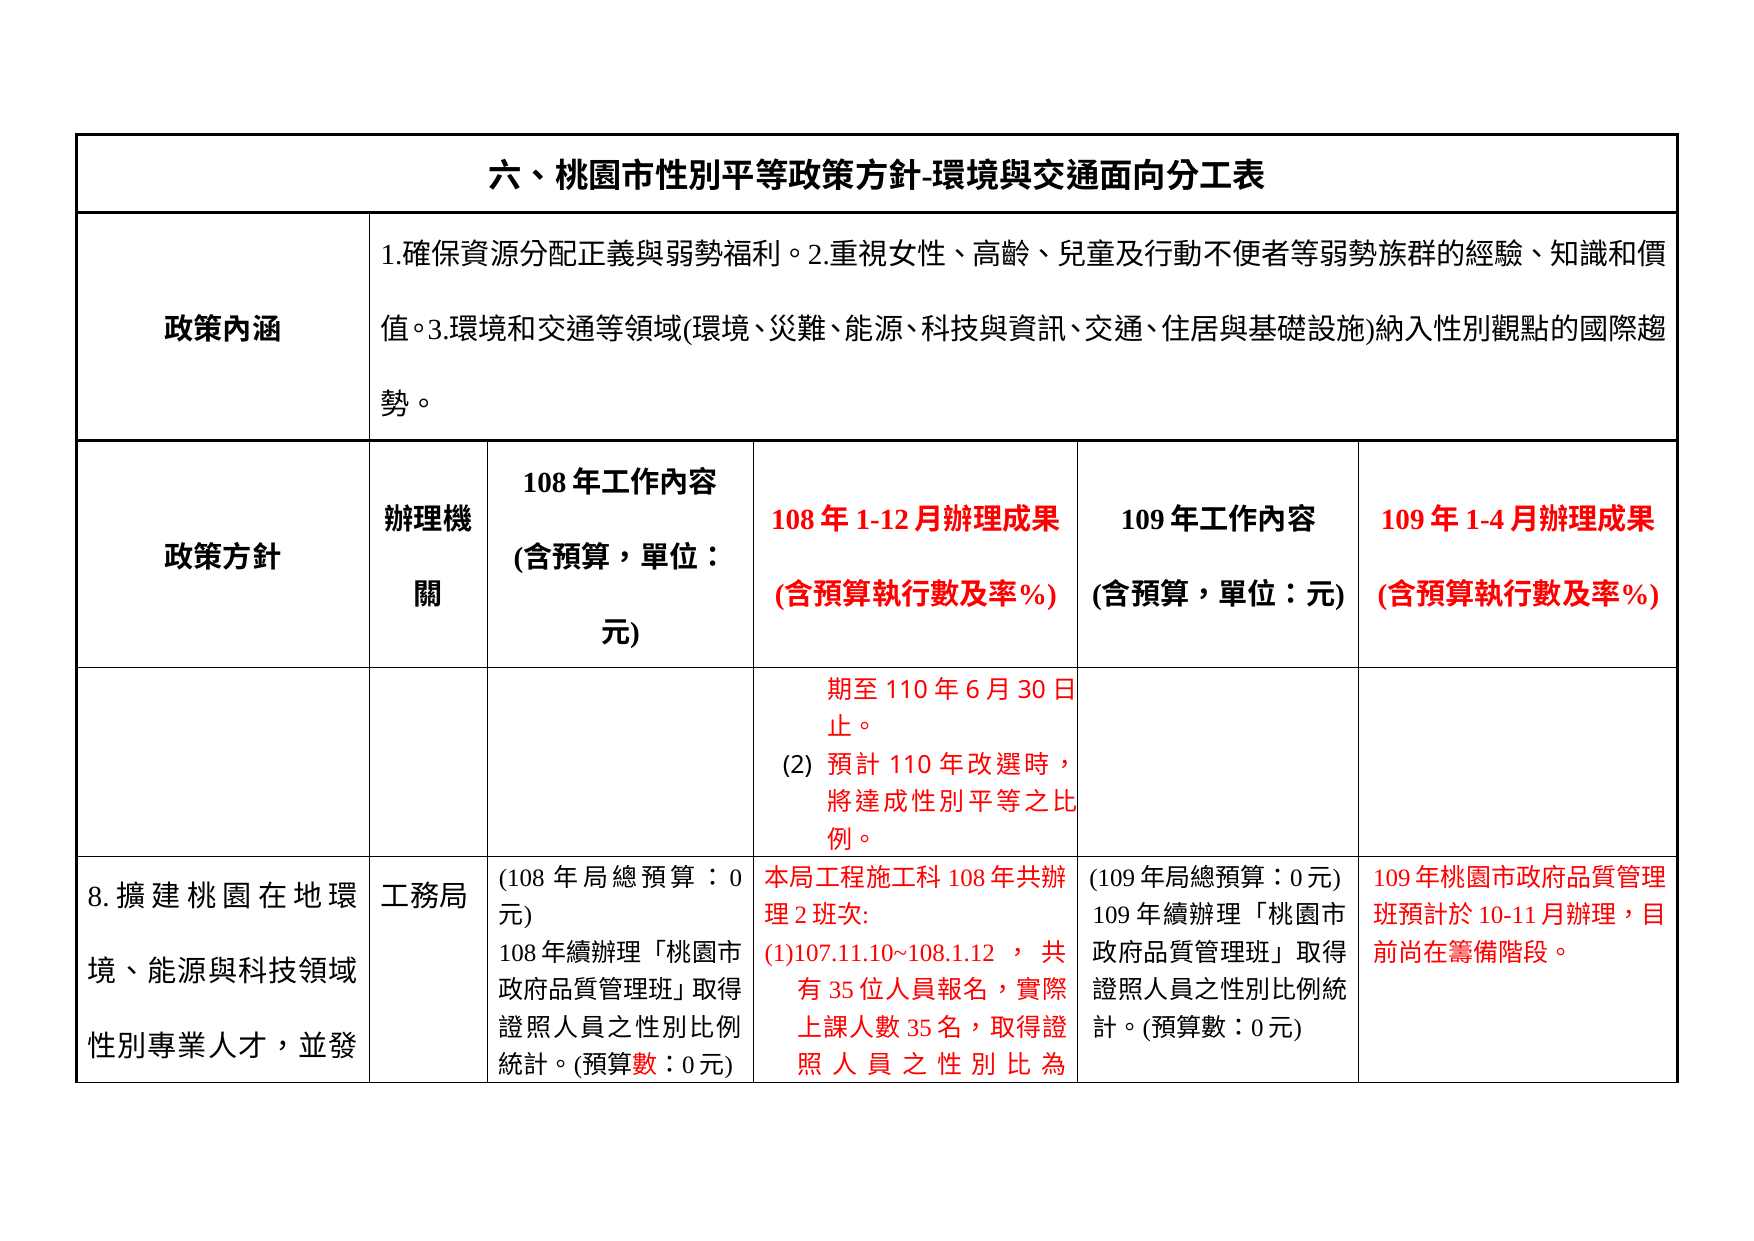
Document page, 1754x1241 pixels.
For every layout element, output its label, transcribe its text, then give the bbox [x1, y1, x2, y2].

table_cell 109年工作內容 (含預算，單位：元) [1078, 442, 1358, 667]
table_cell 工務局 [370, 857, 487, 1082]
table_header 六、桃園市性別平等政策方針-環境與交通面向分工表 [78, 136, 1676, 211]
table_cell [488, 668, 753, 856]
table_cell [1078, 668, 1358, 856]
table_cell 1.確保資源分配正義與弱勢福利。2.重視女性、高齡、兒童及行動不便者等弱勢族群的經驗、知識和價值。3.環境和交通等領域(環境、災難、能源、科技與資訊、交通、住居與基礎設施)納入性別觀點的國際趨勢。 [370, 214, 1676, 439]
table_cell 108年工作內容 (含預算，單位：元) [488, 442, 753, 667]
table_cell 8.擴建桃園在地環境、能源與科技領域性別專業人才，並發 [78, 857, 369, 1082]
table_cell [1359, 668, 1676, 856]
table_cell (108年局總預算：0元) 108年續辦理「桃園市政府品質管理班」取得證照人員之性別比例統計。(預算數：0元) [488, 857, 753, 1082]
table_cell 109年1-4月辦理成果 (含預算執行數及率%) [1359, 442, 1676, 667]
table_cell 國家賠償案件審議小組：男性委員4人、女性委員3人。 勞資會議：男性委員3人、女性委員5人。 廉政暨安維會報：男性委員12人、女性委員6人。 甄審及考績委員會：男性委員6人、女性委員5人。 公務人員安全及衛生防護小組：男性委員2人、女性委員3人。 性別歧視申訴處理委員會：男性委員3人、女性委員4人。 採購審查小組：男性委員27人、女性委員14人。 道路基金管理委員會：男性委員6人、女性委員3人。 共同管道基金管理委員會：男性委員12人、女性委員5人。本（第3)屆委員會女性委員未達三分之一，主要係因外聘委員，因其職業屬性多為男性，故本府已就府內委員，提升女性人數至4人，已較上（第2)屆委員女性比例提高16%(上（第2）屆委員總人數16人，女性人數2人，女性比例為12.5%)，本委員會將持續努力達成性別平等之比例。 本（第3)屆委員會任期至110年6月30日止。 預計110年改選時，將達成性別平等之比例。 [754, 668, 1077, 856]
table_cell [370, 668, 487, 856]
table_cell (109年局總預算：0元) 109年續辦理「桃園市政府品質管理班」取得證照人員之性別比例統計。(預算數：0元) [1078, 857, 1358, 1082]
table_cell 政策方針 [78, 442, 369, 667]
table_cell 政策內涵 [78, 214, 369, 439]
table_cell 108年1-12月辦理成果 (含預算執行數及率%) [754, 442, 1077, 667]
table_cell 109年桃園市政府品質管理班預計於10-11月辦理，目前尚在籌備階段。 [1359, 857, 1676, 1082]
table_cell [78, 668, 369, 856]
table_cell 本局工程施工科108年共辦理2班次: (1)107.11.10~108.1.12，共有35位人員報名，實際上課人數35名，取得證照人員之性別比為 [754, 857, 1077, 1082]
table_cell 辦理機關 [370, 442, 487, 667]
